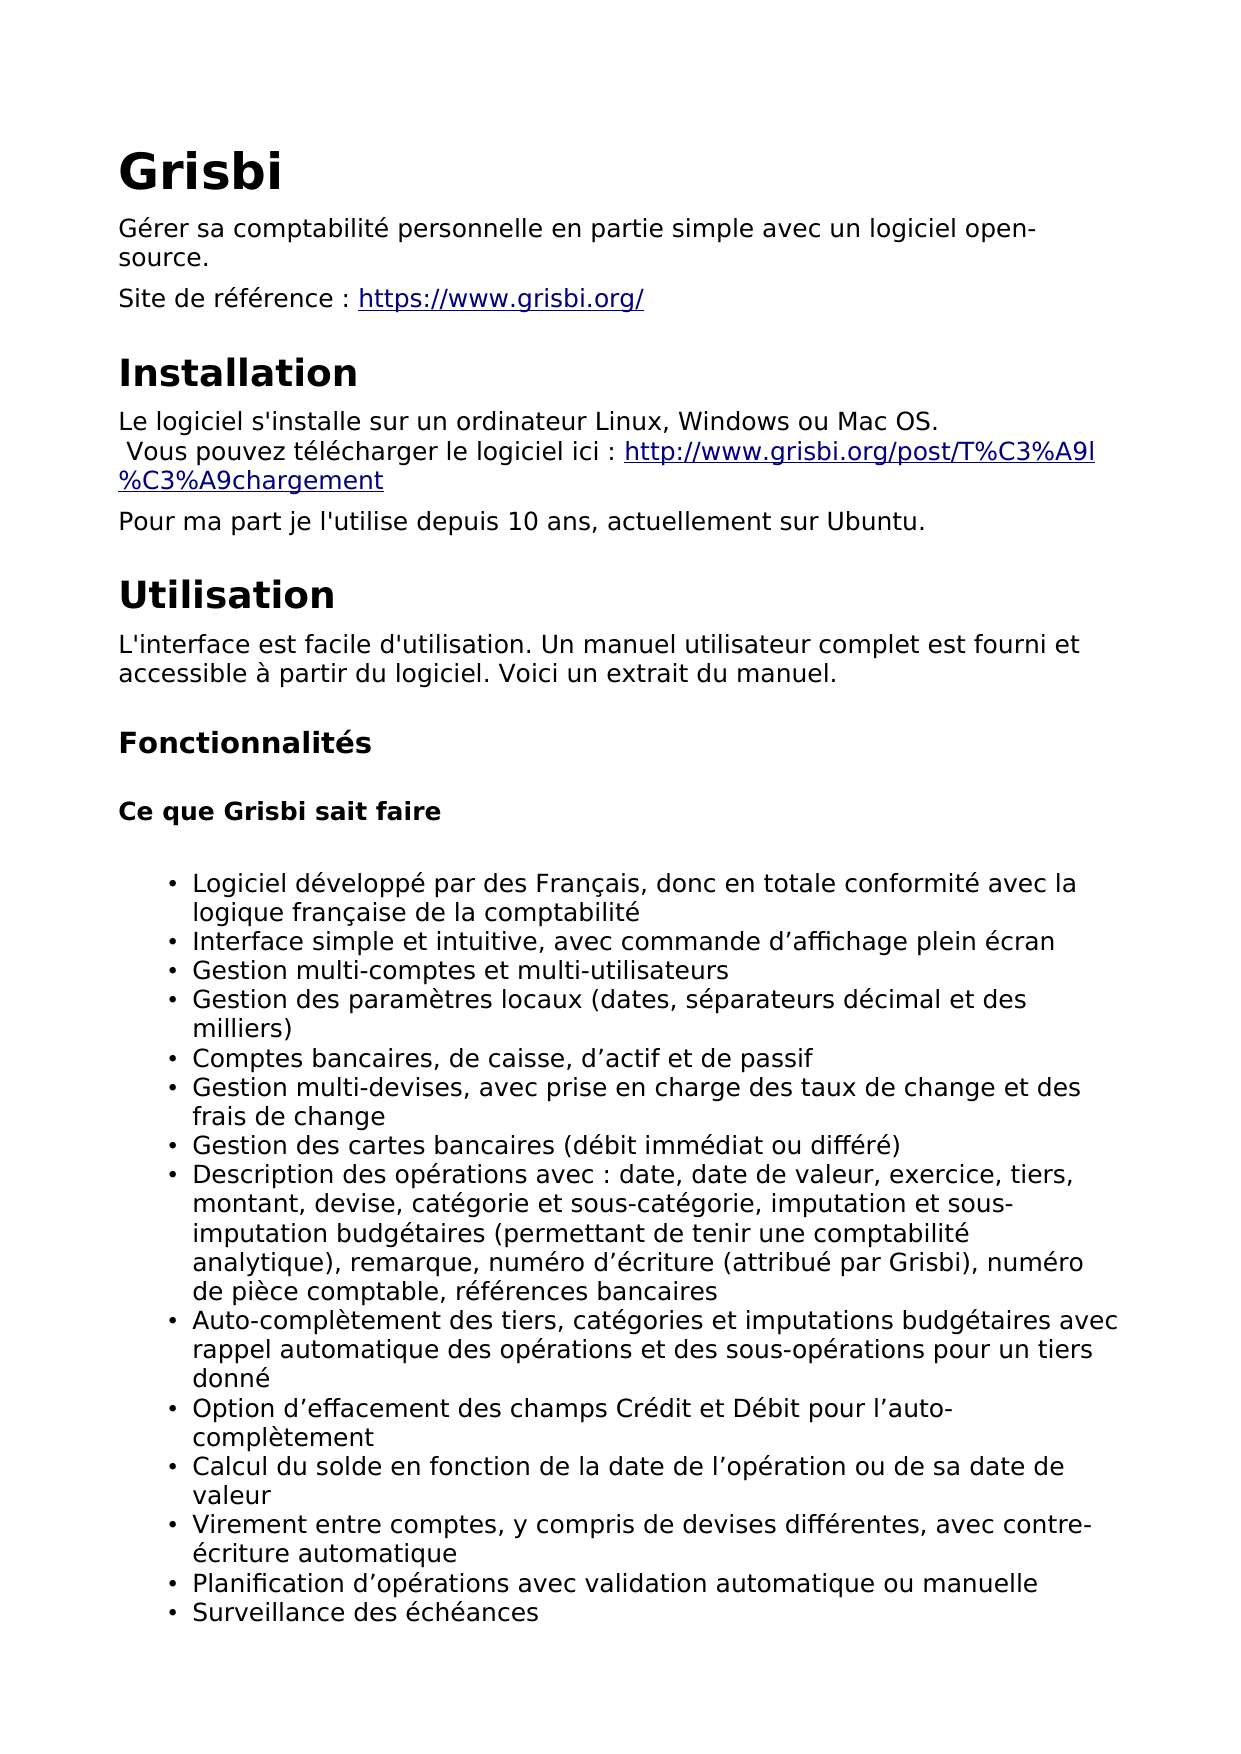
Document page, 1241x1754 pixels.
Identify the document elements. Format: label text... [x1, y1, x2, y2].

subtitle Grisbi [118, 143, 1122, 201]
subtitle Installation [118, 351, 1122, 395]
list Interface simple et intuitive, avec commande d’affichage plein écran [177, 927, 1122, 956]
list Calcul du solde en fonction de la date de l’opération ou de sa date de valeur [177, 1452, 1122, 1510]
list Auto-complètement des tiers, catégories et imputations budgétaires avec rappel automatique des opérations et des sous-opérations pour un tiers donné [177, 1306, 1122, 1394]
list Logiciel développé par des Français, donc en totale conformité avec la logique française de la comptabilité [177, 869, 1122, 927]
text L'interface est facile d'utilisation. Un manuel utilisateur complet est fourni et accessible à partir du logiciel. Voici un extrait du manuel. [118, 630, 1122, 689]
list Description des opérations avec : date, date de valeur, exercice, tiers, montant, devise, catégorie et sous-catégorie, imputation et sous-imputation budgétaires (permettant de tenir une comptabilité analytique), remarque, numéro d’écriture (attribué par Grisbi), numéro de pièce comptable, références bancaires [177, 1160, 1122, 1306]
list Surveillance des échéances [177, 1598, 1122, 1627]
subtitle Ce que Grisbi sait faire [118, 798, 1122, 827]
list Gestion multi-comptes et multi-utilisateurs [177, 956, 1122, 985]
list Planification d’opérations avec validation automatique ou manuelle [177, 1569, 1122, 1598]
subtitle Utilisation [118, 574, 1122, 618]
list Gestion des paramètres locaux (dates, séparateurs décimal et des milliers) [177, 985, 1122, 1044]
list Gestion multi-devises, avec prise en charge des taux de change et des frais de change [177, 1073, 1122, 1131]
list Gestion des cartes bancaires (débit immédiat ou différé) [177, 1131, 1122, 1160]
subtitle Fonctionnalités [118, 726, 1122, 760]
list Virement entre comptes, y compris de devises différentes, avec contre-écriture automatique [177, 1510, 1122, 1569]
list Comptes bancaires, de caisse, d’actif et de passif [177, 1044, 1122, 1073]
text Gérer sa comptabilité personnelle en partie simple avec un logiciel open-source. [118, 214, 1122, 272]
text Le logiciel s'installe sur un ordinateur Linux, Windows ou Mac OS. Vous pouvez télécharger le logiciel ici : http://www.grisbi.org/post/T%C3%A9l%C3%A9chargement [118, 407, 1122, 495]
text Pour ma part je l'utilise depuis 10 ans, actuellement sur Ubuntu. [118, 507, 1122, 537]
text Site de référence : https://www.grisbi.org/ [118, 285, 1122, 314]
list Option d’effacement des champs Crédit et Débit pour l’auto-complètement [177, 1394, 1122, 1452]
